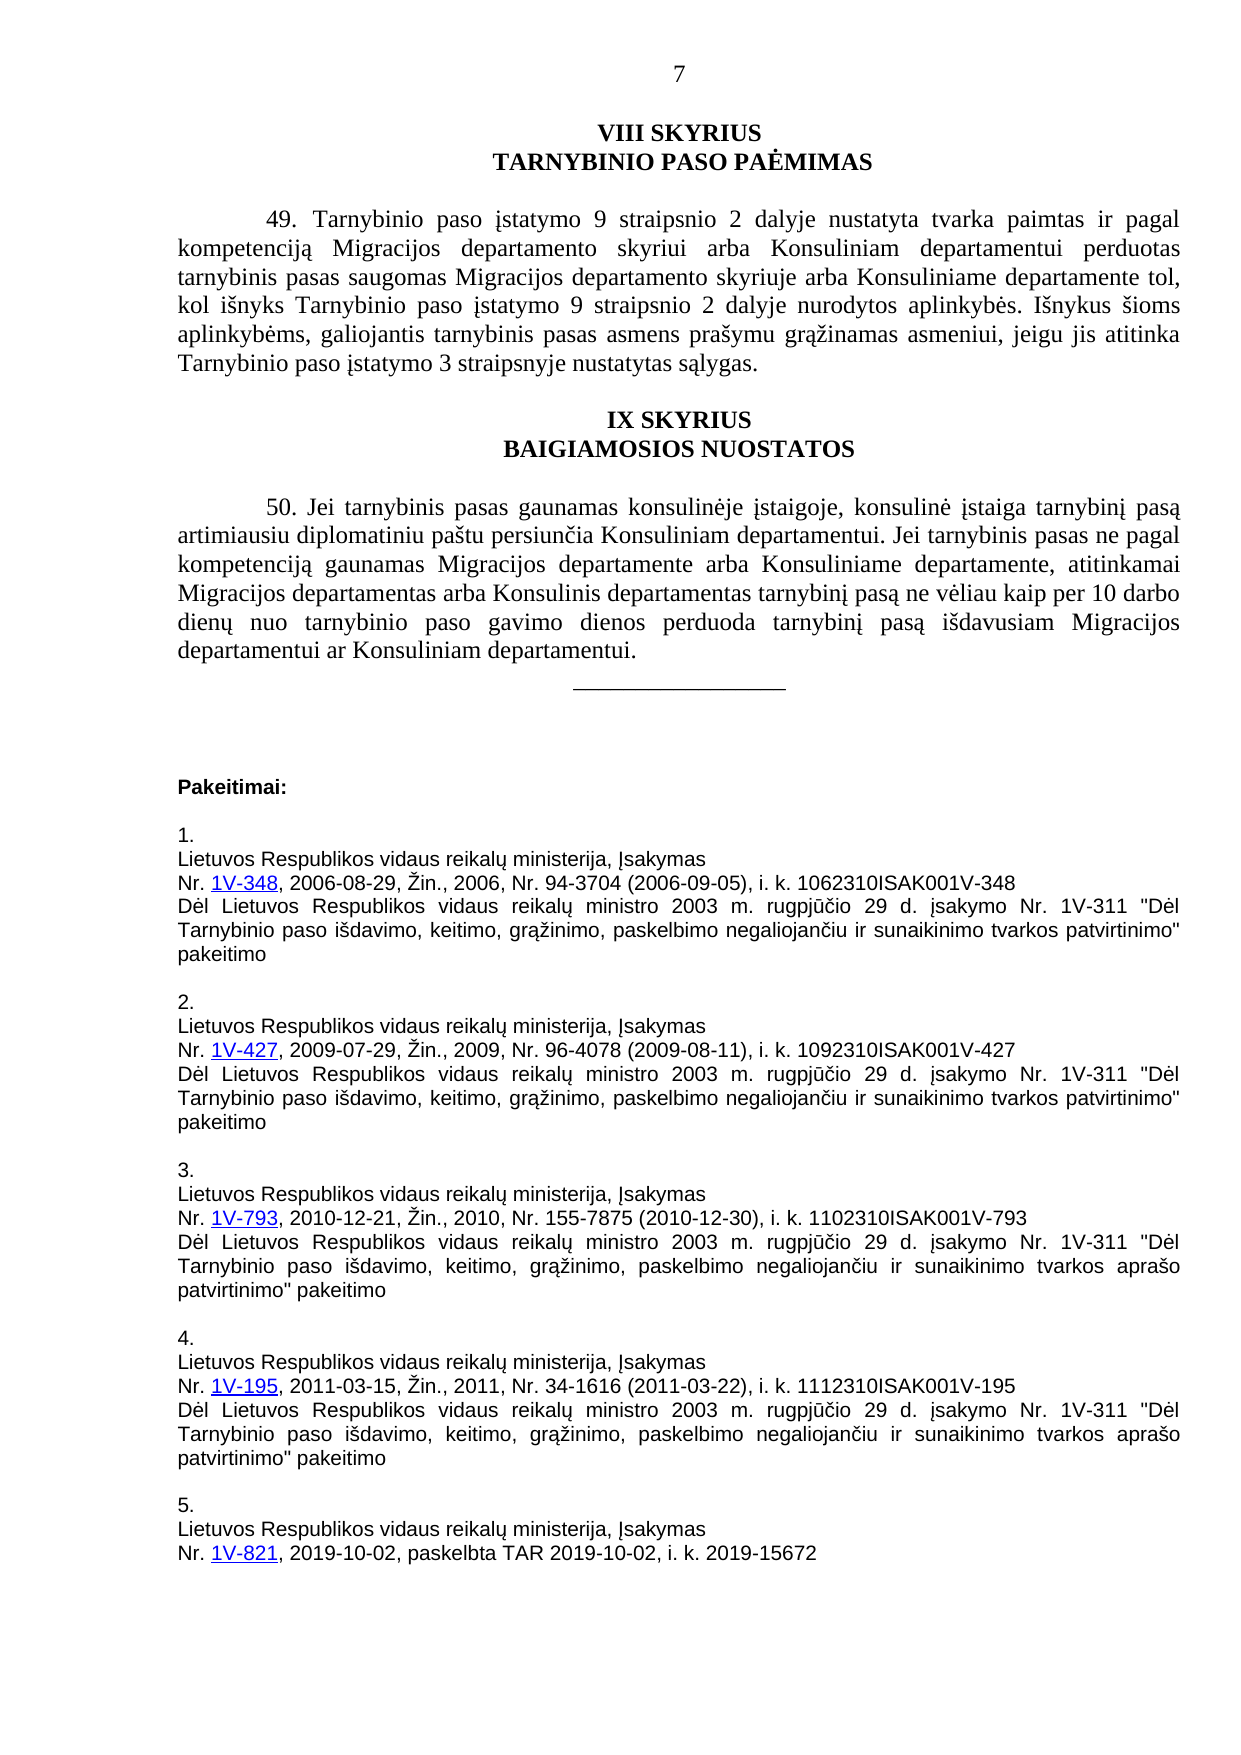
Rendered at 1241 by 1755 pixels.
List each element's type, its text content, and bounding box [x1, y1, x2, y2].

text Dėl Lietuvos Respublikos vidaus reikalų ministro 2003 m. rugpjūčio 29 d. įsakymo Nr. 1V-311 "Dėl Tarnybinio paso išdavimo, keitimo, grąžinimo, paskelbimo negaliojančiu ir sunaikinimo tvarkos patvirtinimo" pakeitimo [177, 1062, 1181, 1134]
text Pakeitimai: [177, 774, 1181, 798]
text Dėl Lietuvos Respublikos vidaus reikalų ministro 2003 m. rugpjūčio 29 d. įsakymo Nr. 1V-311 "Dėl Tarnybinio paso išdavimo, keitimo, grąžinimo, paskelbimo negaliojančiu ir sunaikinimo tvarkos patvirtinimo" pakeitimo [177, 894, 1181, 966]
text TARNYBINIO PASO PAĖMIMAS [177, 147, 1181, 176]
text Lietuvos Respublikos vidaus reikalų ministerija, Įsakymas [177, 846, 1181, 870]
text 5. [177, 1493, 1181, 1517]
text Nr. 1V-348, 2006-08-29, Žin., 2006, Nr. 94-3704 (2006-09-05), i. k. 1062310ISAK001V-348 [177, 870, 1181, 894]
text Nr. 1V-427, 2009-07-29, Žin., 2009, Nr. 96-4078 (2009-08-11), i. k. 1092310ISAK001V-427 [177, 1038, 1181, 1062]
text Nr. 1V-793, 2010-12-21, Žin., 2010, Nr. 155-7875 (2010-12-30), i. k. 1102310ISAK001V-793 [177, 1206, 1181, 1230]
text VIII SKYRIUS [177, 118, 1181, 147]
text 3. [177, 1158, 1181, 1182]
text Lietuvos Respublikos vidaus reikalų ministerija, Įsakymas [177, 1517, 1181, 1541]
text BAIGIAMOSIOS NUOSTATOS [177, 434, 1181, 463]
text Lietuvos Respublikos vidaus reikalų ministerija, Įsakymas [177, 1349, 1181, 1373]
text 4. [177, 1326, 1181, 1349]
text 2. [177, 990, 1181, 1014]
text IX SKYRIUS [177, 406, 1181, 434]
text Dėl Lietuvos Respublikos vidaus reikalų ministro 2003 m. rugpjūčio 29 d. įsakymo Nr. 1V-311 "Dėl Tarnybinio paso išdavimo, keitimo, grąžinimo, paskelbimo negaliojančiu ir sunaikinimo tvarkos aprašo patvirtinimo" pakeitimo [177, 1397, 1181, 1469]
text Lietuvos Respublikos vidaus reikalų ministerija, Įsakymas [177, 1182, 1181, 1206]
text 49. Tarnybinio paso įstatymo 9 straipsnio 2 dalyje nustatyta tvarka paimtas ir pagal kompetenciją Migracijos departamento skyriui arba Konsuliniam departamentui perduotas tarnybinis pasas saugomas Migracijos departamento skyriuje arba Konsuliniame departamente tol, kol išnyks Tarnybinio paso įstatymo 9 straipsnio 2 dalyje nurodytos aplinkybės. Išnykus šioms aplinkybėms, galiojantis tarnybinis pasas asmens prašymu grąžinamas asmeniui, jeigu jis atitinka Tarnybinio paso įstatymo 3 straipsnyje nustatytas sąlygas. [177, 204, 1181, 377]
text _________________ [177, 664, 1181, 693]
text 50. Jei tarnybinis pasas gaunamas konsulinėje įstaigoje, konsulinė įstaiga tarnybinį pasą artimiausiu diplomatiniu paštu persiunčia Konsuliniam departamentui. Jei tarnybinis pasas ne pagal kompetenciją gaunamas Migracijos departamente arba Konsuliniame departamente, atitinkamai Migracijos departamentas arba Konsulinis departamentas tarnybinį pasą ne vėliau kaip per 10 darbo dienų nuo tarnybinio paso gavimo dienos perduoda tarnybinį pasą išdavusiam Migracijos departamentui ar Konsuliniam departamentui. [177, 492, 1181, 664]
text Nr. 1V-195, 2011-03-15, Žin., 2011, Nr. 34-1616 (2011-03-22), i. k. 1112310ISAK001V-195 [177, 1373, 1181, 1397]
text Nr. 1V-821, 2019-10-02, paskelbta TAR 2019-10-02, i. k. 2019-15672 [177, 1541, 1181, 1565]
text Dėl Lietuvos Respublikos vidaus reikalų ministro 2003 m. rugpjūčio 29 d. įsakymo Nr. 1V-311 "Dėl Tarnybinio paso išdavimo, keitimo, grąžinimo, paskelbimo negaliojančiu ir sunaikinimo tvarkos aprašo patvirtinimo" pakeitimo [177, 1230, 1181, 1302]
text Lietuvos Respublikos vidaus reikalų ministerija, Įsakymas [177, 1014, 1181, 1038]
text 1. [177, 822, 1181, 846]
